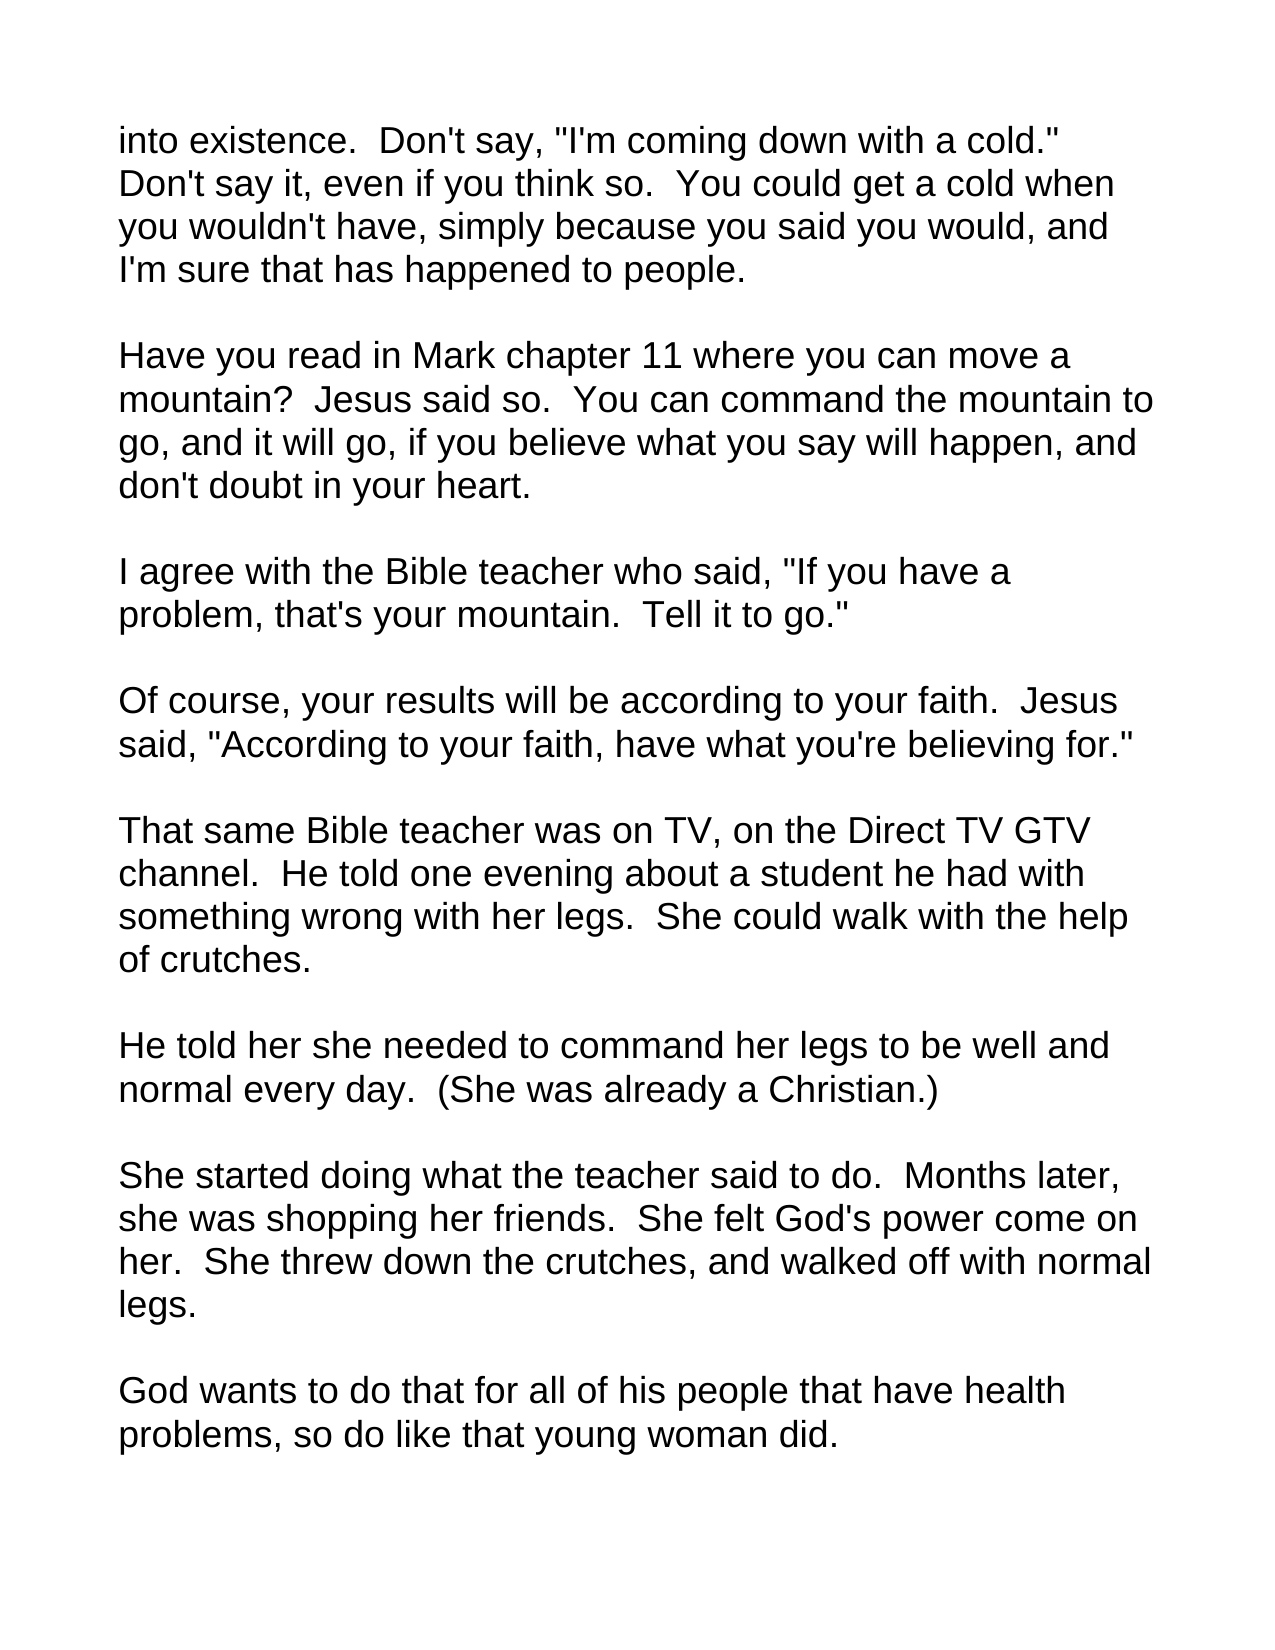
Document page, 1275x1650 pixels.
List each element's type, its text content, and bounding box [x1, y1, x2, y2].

text That same Bible teacher was on TV, on the Direct TV GTV channel. He told one evening about a student he had with something wrong with her legs. She could walk with the help of crutches. [118, 808, 1157, 981]
text I agree with the Bible teacher who said, "If you have a problem, that's your mountain. Tell it to go." [118, 549, 1157, 636]
text She started doing what the teacher said to do. Months later, she was shopping her friends. She felt God's power come on her. She threw down the crutches, and walked off with normal legs. [118, 1153, 1157, 1326]
text Have you read in Mark chapter 11 where you can move a mountain? Jesus said so. You can command the mountain to go, and it will go, if you believe what you say will happen, and don't doubt in your heart. [118, 334, 1157, 506]
text He told her she needed to command her legs to be well and normal every day. (She was already a Christian.) [118, 1024, 1157, 1110]
text Of course, your results will be according to your faith. Jesus said, "According to your faith, have what you're believing for." [118, 679, 1157, 765]
text into existence. Don't say, "I'm coming down with a cold." Don't say it, even if you think so. You could get a cold when you wouldn't have, simply because you said you would, and I'm sure that has happened to people. [118, 118, 1157, 291]
text God wants to do that for all of his people that have health problems, so do like that young woman did. [118, 1369, 1157, 1455]
